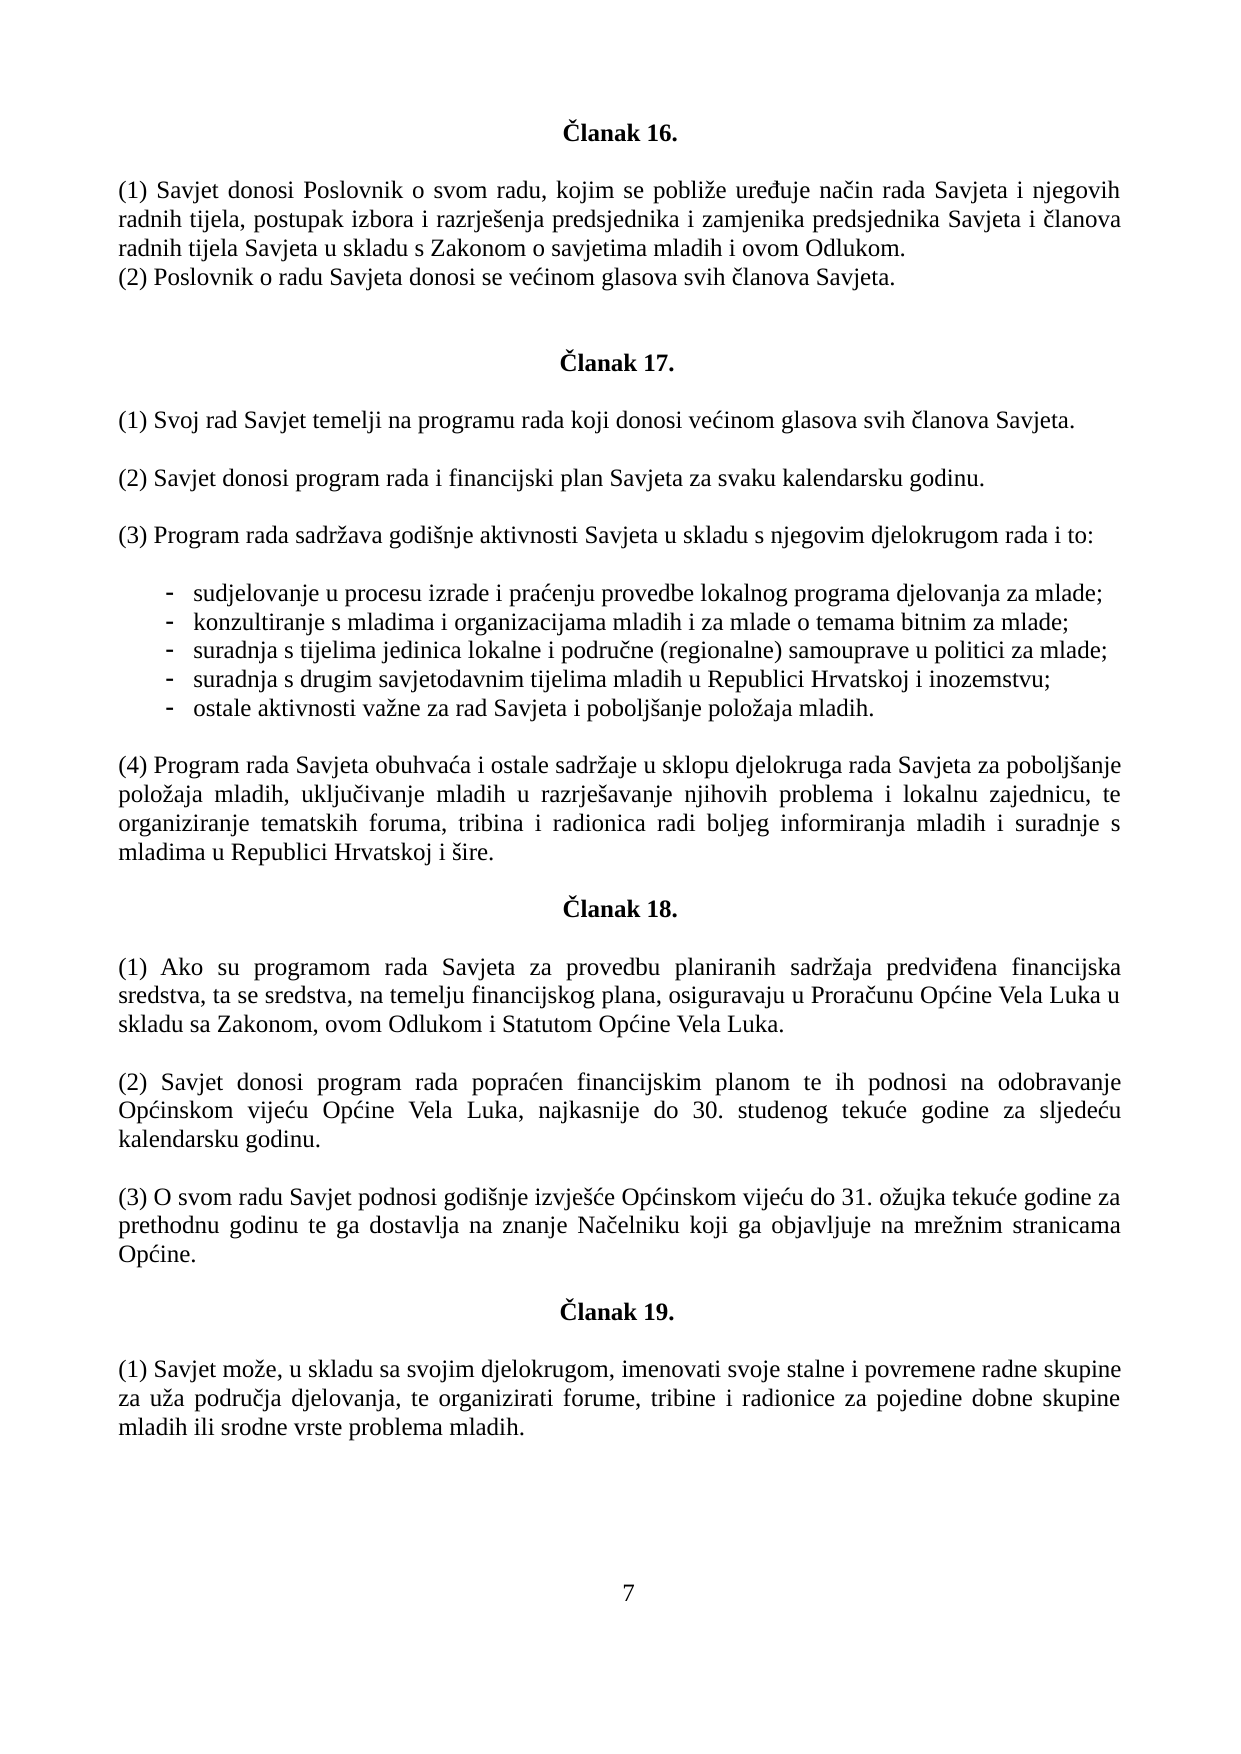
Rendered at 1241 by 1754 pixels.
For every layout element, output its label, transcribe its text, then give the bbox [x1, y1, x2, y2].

text Članak 18. [118, 894, 1122, 923]
list suradnja s tijelima jedinica lokalne i područne (regionalne) samouprave u politici za mlade; [118, 636, 1122, 664]
list konzultiranje s mladima i organizacijama mladih i za mlade o temama bitnim za mlade; [118, 607, 1122, 636]
text (1) Svoj rad Savjet temelji na programu rada koji donosi većinom glasova svih članova Savjeta. [118, 406, 1122, 434]
text (3) O svom radu Savjet podnosi godišnje izvješće Općinskom vijeću do 31. ožujka tekuće godine za prethodnu godinu te ga dostavlja na znanje Načelniku koji ga objavljuje na mrežnim stranicama Općine. [118, 1182, 1122, 1268]
text (2) Poslovnik o radu Savjeta donosi se većinom glasova svih članova Savjeta. [118, 262, 1122, 291]
text (2) Savjet donosi program rada i financijski plan Savjeta za svaku kalendarsku godinu. [118, 463, 1122, 492]
text Članak 16. [118, 118, 1122, 147]
list suradnja s drugim savjetodavnim tijelima mladih u Republici Hrvatskoj i inozemstvu; [118, 664, 1122, 693]
list ostale aktivnosti važne za rad Savjeta i poboljšanje položaja mladih. [118, 693, 1122, 722]
text (1) Ako su programom rada Savjeta za provedbu planiranih sadržaja predviđena financijska sredstva, ta se sredstva, na temelju financijskog plana, osiguravaju u Proračunu Općine Vela Luka u skladu sa Zakonom, ovom Odlukom i Statutom Općine Vela Luka. [118, 952, 1122, 1038]
text Članak 17. [118, 348, 1122, 377]
text (4) Program rada Savjeta obuhvaća i ostale sadržaje u sklopu djelokruga rada Savjeta za poboljšanje položaja mladih, uključivanje mladih u razrješavanje njihovih problema i lokalnu zajednicu, te organiziranje tematskih foruma, tribina i radionica radi boljeg informiranja mladih i suradnje s mladima u Republici Hrvatskoj i šire. [118, 751, 1122, 866]
text Članak 19. [118, 1297, 1122, 1326]
list sudjelovanje u procesu izrade i praćenju provedbe lokalnog programa djelovanja za mlade; [118, 578, 1122, 607]
text (1) Savjet donosi Poslovnik o svom radu, kojim se pobliže uređuje način rada Savjeta i njegovih radnih tijela, postupak izbora i razrješenja predsjednika i zamjenika predsjednika Savjeta i članova radnih tijela Savjeta u skladu s Zakonom o savjetima mladih i ovom Odlukom. [118, 176, 1122, 262]
text (1) Savjet može, u skladu sa svojim djelokrugom, imenovati svoje stalne i povremene radne skupine za uža područja djelovanja, te organizirati forume, tribine i radionice za pojedine dobne skupine mladih ili srodne vrste problema mladih. [118, 1354, 1122, 1441]
text (3) Program rada sadržava godišnje aktivnosti Savjeta u skladu s njegovim djelokrugom rada i to: [118, 521, 1122, 549]
text (2) Savjet donosi program rada popraćen financijskim planom te ih podnosi na odobravanje Općinskom vijeću Općine Vela Luka, najkasnije do 30. studenog tekuće godine za sljedeću kalendarsku godinu. [118, 1067, 1122, 1153]
